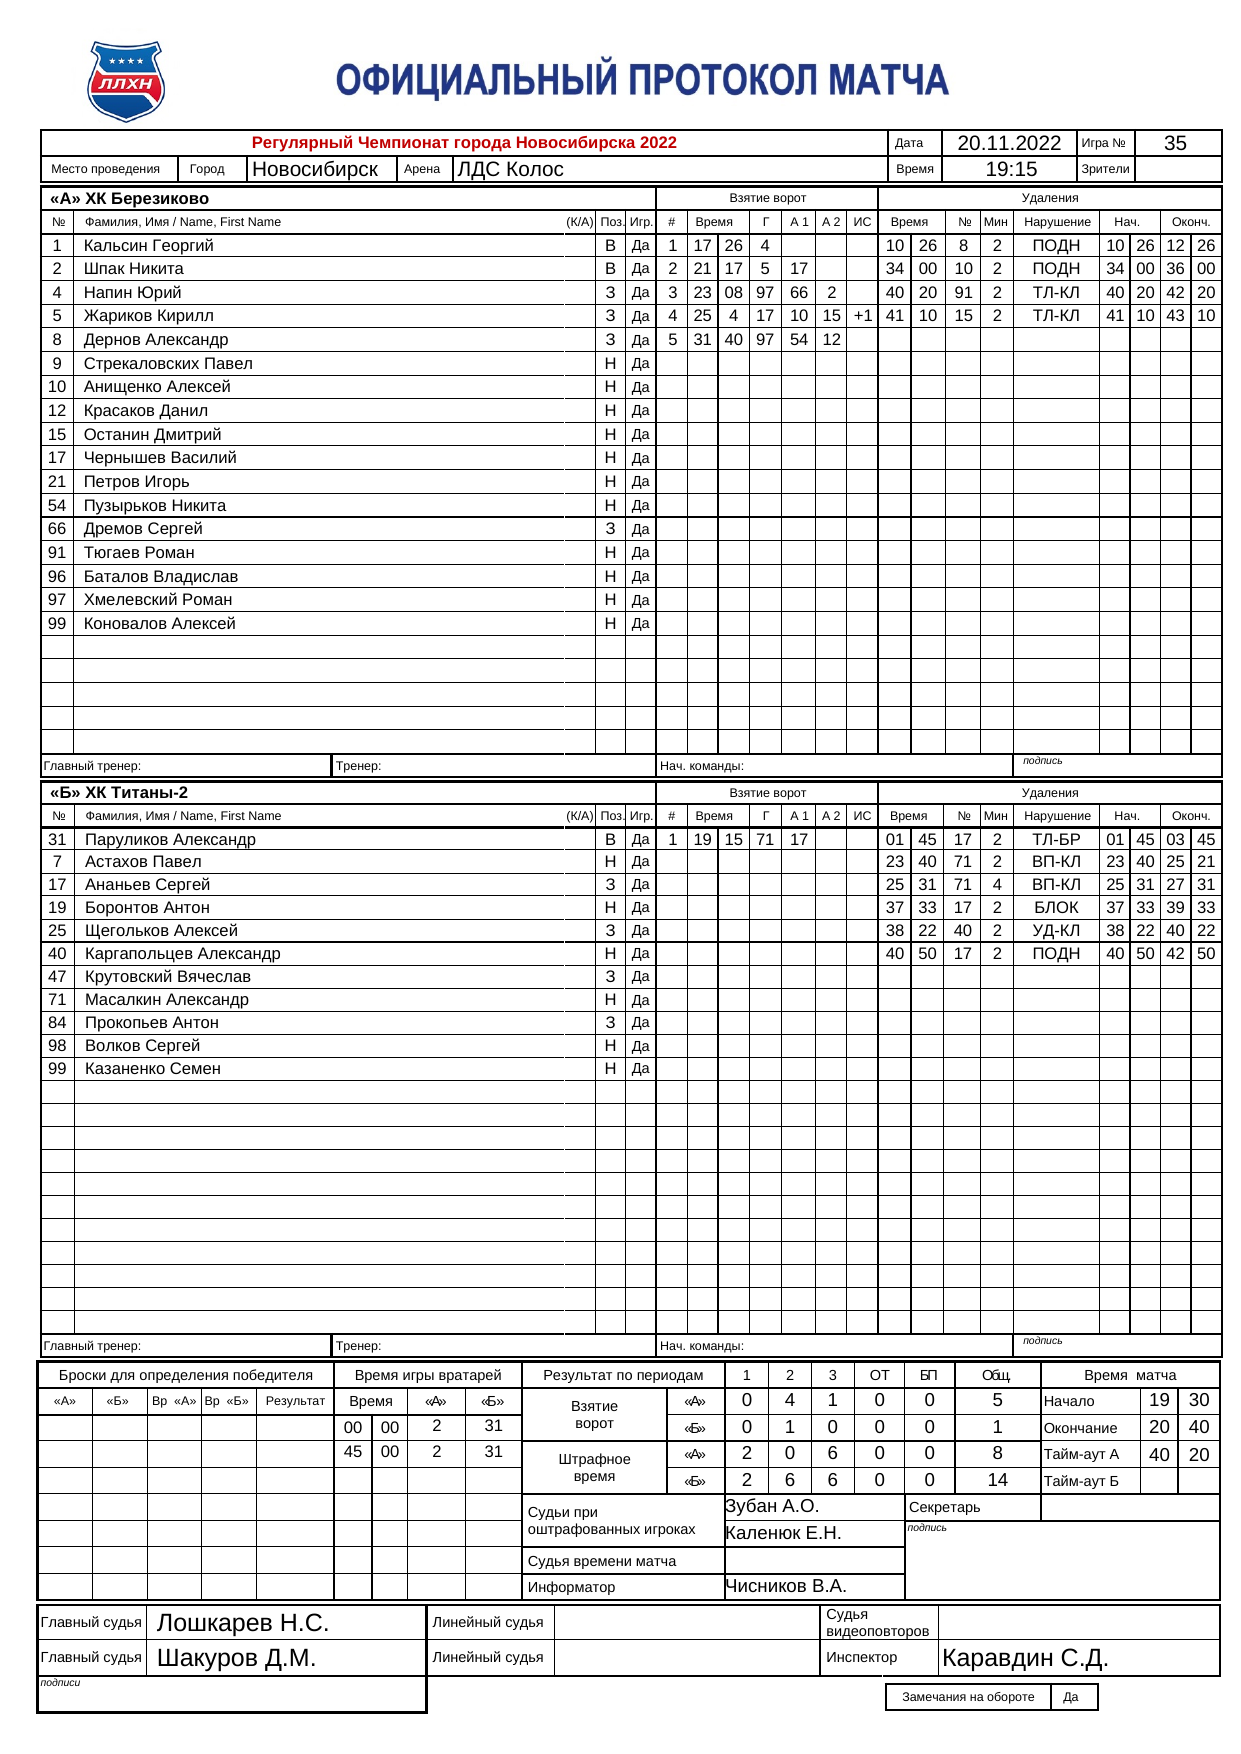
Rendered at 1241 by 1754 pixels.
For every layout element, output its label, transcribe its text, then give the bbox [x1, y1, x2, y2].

table_cell [596, 1173, 625, 1195]
table_cell [335, 1521, 371, 1546]
table_cell [981, 588, 1013, 611]
table_cell Г [750, 805, 781, 826]
table_cell [944, 1081, 980, 1103]
table_cell [1141, 1468, 1177, 1493]
table_cell Н [596, 446, 625, 469]
table_cell [626, 1127, 655, 1149]
table_cell [74, 707, 564, 729]
table_cell [626, 1288, 655, 1310]
table_cell [816, 565, 846, 587]
table_cell [981, 541, 1013, 564]
table_cell [39, 1494, 92, 1520]
table_cell [1014, 446, 1099, 469]
table_cell [1161, 1265, 1190, 1287]
table_cell [626, 659, 655, 682]
table_cell [847, 874, 877, 895]
table_cell [1161, 1150, 1190, 1172]
table_cell [750, 541, 781, 564]
table_cell [657, 707, 687, 729]
table_cell 40 [879, 943, 910, 964]
table_cell [688, 446, 717, 469]
table_cell [912, 1288, 943, 1310]
table_cell 41 [879, 305, 910, 327]
table_cell 23 [1100, 850, 1129, 872]
table_cell [1192, 541, 1221, 564]
table_cell [847, 1012, 877, 1033]
table_cell Да [626, 588, 655, 611]
table_cell [782, 541, 815, 564]
table_cell [750, 874, 781, 895]
table_cell Н [596, 423, 625, 445]
table_cell З [596, 305, 625, 327]
table_cell [1161, 1242, 1190, 1264]
table_cell 03 [1161, 829, 1190, 849]
table_cell 8 [946, 235, 980, 256]
table_cell [148, 1494, 201, 1520]
table_cell [1192, 1081, 1221, 1103]
table_cell [688, 1127, 717, 1149]
table_cell [1014, 399, 1099, 422]
table_cell [1014, 1081, 1099, 1103]
table_cell Да [626, 850, 655, 872]
table_cell [1014, 588, 1099, 611]
table_cell [719, 565, 749, 587]
table_cell [688, 518, 717, 540]
table_cell 37 [1100, 896, 1129, 918]
table_cell [93, 1494, 147, 1520]
table_cell [1192, 423, 1221, 445]
table_cell [1100, 1058, 1129, 1079]
table_cell [719, 352, 749, 374]
table_cell 3 [657, 281, 687, 303]
table_cell [688, 1058, 717, 1079]
table_cell 40 [1179, 1415, 1219, 1440]
table_cell 40 [719, 328, 749, 351]
table_cell [565, 352, 595, 374]
table_cell БЛОК [1014, 896, 1099, 918]
table_cell [657, 565, 687, 587]
table_cell Нарушение [1014, 211, 1099, 233]
table_cell [719, 588, 749, 611]
table_cell [782, 588, 815, 611]
table_cell Н [596, 989, 625, 1011]
table_cell № [42, 211, 73, 233]
table_cell [1014, 1173, 1099, 1195]
table_cell [750, 1035, 781, 1057]
table_cell [626, 1104, 655, 1126]
table_cell Да [626, 920, 655, 941]
table_cell [1161, 376, 1190, 398]
table_cell [1014, 352, 1099, 374]
table_cell [657, 1127, 687, 1149]
table_cell [565, 850, 595, 872]
table_cell [1192, 636, 1221, 658]
table_cell Дремов Сергей [74, 518, 564, 540]
table_cell [847, 1288, 877, 1310]
table_cell [202, 1494, 256, 1520]
table_cell [657, 399, 687, 422]
table_cell [466, 1494, 521, 1520]
table_cell Н [596, 943, 625, 964]
table_cell [719, 1311, 749, 1333]
table_cell Информатор [523, 1575, 724, 1599]
table_cell [847, 1265, 877, 1287]
table_cell [816, 1311, 846, 1333]
table_cell Инспектор [821, 1640, 938, 1675]
table_cell [719, 707, 749, 729]
table_cell Каленюк Е.Н. [726, 1521, 904, 1546]
table_cell [42, 1081, 74, 1103]
table_cell [816, 1242, 846, 1264]
table_cell [596, 636, 625, 658]
table_cell [202, 1416, 256, 1440]
table_cell [847, 399, 877, 422]
table_cell [1100, 446, 1129, 469]
table_cell [688, 352, 717, 374]
table_cell 0 [905, 1468, 954, 1493]
table_cell Чернышев Василий [74, 446, 564, 469]
table_cell [148, 1547, 201, 1573]
table_cell [688, 659, 717, 682]
table_cell [946, 518, 980, 540]
table_cell [946, 659, 980, 682]
table_cell З [596, 281, 625, 303]
table_cell 0 [855, 1468, 904, 1493]
table_cell 2 [981, 305, 1013, 327]
table_cell [750, 966, 781, 987]
table_cell Линейный судья [428, 1606, 554, 1639]
table_cell [1161, 683, 1190, 706]
table_cell [75, 1196, 564, 1218]
table_header Взятие ворот [657, 783, 877, 803]
table_cell [719, 518, 749, 540]
table_cell 71 [944, 850, 980, 872]
table_cell [816, 518, 846, 540]
table_cell 25 [879, 874, 910, 895]
table_cell Нач. команды: [657, 755, 1012, 776]
table_cell [335, 1547, 371, 1573]
table_cell 00 [1192, 257, 1221, 280]
table_header Замечания на обороте [887, 1685, 1050, 1709]
table_cell 36 [1161, 257, 1190, 280]
table_cell [944, 1150, 980, 1172]
table_cell 12 [1161, 235, 1190, 256]
table_cell [816, 1058, 846, 1079]
table_cell Нач. команды: [657, 1335, 1012, 1356]
table_cell [981, 1058, 1013, 1079]
table_cell [466, 1521, 521, 1546]
table_cell [981, 683, 1013, 706]
table_cell 19:15 [943, 157, 1076, 181]
table_cell [816, 446, 846, 469]
table_cell [879, 565, 910, 587]
table_cell Каравдин С.Д. [939, 1640, 1219, 1675]
table_cell ПОДН [1014, 257, 1099, 280]
table_cell Да [626, 1012, 655, 1033]
table_cell 33 [1192, 896, 1221, 918]
table_cell [719, 874, 749, 895]
table_cell [1014, 470, 1099, 493]
table_cell [657, 683, 687, 706]
table_cell [657, 1265, 687, 1287]
table_cell [847, 1196, 877, 1218]
table_cell [688, 920, 717, 941]
table_cell [879, 423, 910, 445]
table_cell 45 [335, 1441, 371, 1467]
table_cell Кальсин Георгий [74, 235, 564, 256]
table_cell [1161, 328, 1190, 351]
table_cell [946, 376, 980, 398]
table_cell [565, 1081, 595, 1103]
table_header Броски для определения победителя [39, 1363, 333, 1387]
table_cell 2 [981, 281, 1013, 303]
table_cell 45 [912, 829, 943, 849]
table_cell [719, 1265, 749, 1287]
table_cell [565, 683, 595, 706]
table_cell [1161, 1127, 1190, 1149]
table_cell [912, 588, 945, 611]
table_cell 50 [1192, 943, 1221, 964]
table_cell [148, 1441, 201, 1467]
table_cell [42, 730, 73, 753]
table_cell [75, 1173, 564, 1195]
table_cell 4 [42, 281, 73, 303]
table_cell [1100, 636, 1129, 658]
table_cell [879, 730, 910, 753]
table_cell [688, 1311, 717, 1333]
table_cell [944, 1173, 980, 1195]
table_cell [981, 423, 1013, 445]
table_cell [944, 1311, 980, 1333]
table_cell Чисников В.А. [726, 1575, 904, 1599]
table_cell [1100, 966, 1129, 987]
table_cell [688, 1035, 717, 1057]
table_cell 66 [782, 281, 815, 303]
table_cell [565, 1311, 595, 1333]
table_cell [74, 683, 564, 706]
table_cell З [596, 874, 625, 895]
table_cell [816, 920, 846, 941]
table_cell [944, 1035, 980, 1057]
table_cell [688, 1104, 717, 1126]
table_cell [912, 565, 945, 587]
table_cell 12 [816, 328, 846, 351]
table_cell [657, 470, 687, 493]
table_cell [750, 1058, 781, 1079]
table_cell Н [596, 1035, 625, 1057]
table_cell 2 [816, 281, 846, 303]
table_cell 40 [1141, 1441, 1177, 1467]
table_cell Мин [981, 805, 1013, 826]
table_cell [719, 494, 749, 516]
table_cell [1100, 1012, 1129, 1033]
table_cell [816, 470, 846, 493]
table_cell [782, 874, 815, 895]
table_cell Зрители [1078, 157, 1134, 181]
table_cell [1100, 612, 1129, 634]
table_cell 0 [769, 1442, 811, 1467]
table_cell [912, 683, 945, 706]
table_cell [782, 399, 815, 422]
table_cell З [596, 966, 625, 987]
table_cell 2 [42, 257, 73, 280]
table_cell [719, 1288, 749, 1310]
table_cell [782, 1012, 815, 1033]
table_cell [1161, 565, 1190, 587]
table_cell ТЛ-БР [1014, 829, 1099, 849]
table_cell [847, 328, 877, 351]
table_cell [1131, 707, 1160, 729]
table_cell 0 [905, 1389, 954, 1413]
table_cell [847, 1150, 877, 1172]
table_cell [912, 1173, 943, 1195]
table_cell Н [596, 612, 625, 634]
table_cell Крутовский Вячеслав [75, 966, 564, 987]
table_cell [688, 1219, 717, 1241]
table_cell Баталов Владислав [74, 565, 564, 587]
table_cell [912, 541, 945, 564]
table_cell 10 [1131, 305, 1160, 327]
table_cell 15 [42, 423, 73, 445]
table_cell [565, 989, 595, 1011]
table_cell [75, 1242, 564, 1264]
table_cell [1100, 1035, 1129, 1057]
table_cell [782, 1127, 815, 1149]
table_cell [555, 1640, 819, 1675]
table_cell [847, 588, 877, 611]
table_cell [657, 1081, 687, 1103]
table_cell [750, 518, 781, 540]
table_cell «Б» [668, 1468, 724, 1493]
table_cell Г [750, 211, 781, 233]
table_cell [981, 1150, 1013, 1172]
table_cell Н [596, 565, 625, 587]
table_cell 97 [750, 328, 781, 351]
table_cell [816, 494, 846, 516]
table_cell [1014, 683, 1099, 706]
table_cell [726, 1548, 904, 1573]
table_cell [335, 1468, 371, 1493]
table_cell [565, 235, 595, 256]
table_cell [719, 1035, 749, 1057]
table_cell [782, 1058, 815, 1079]
table_cell [657, 896, 687, 918]
table_cell [373, 1468, 407, 1493]
table_cell [719, 541, 749, 564]
table_cell [944, 1104, 980, 1126]
table_cell Да [626, 235, 655, 256]
table_cell [1014, 1288, 1099, 1310]
table_cell 5 [42, 305, 73, 327]
table_cell Да [626, 281, 655, 303]
table_cell [944, 1012, 980, 1033]
table_cell [202, 1468, 256, 1493]
table_cell [750, 423, 781, 445]
table_cell 01 [879, 829, 910, 849]
table_cell [1014, 1058, 1099, 1079]
table_cell 4 [719, 305, 749, 327]
table_cell [428, 1677, 882, 1711]
table_cell Время [335, 1389, 407, 1413]
table_cell [657, 943, 687, 964]
table_cell 47 [42, 966, 74, 987]
table_cell [816, 874, 846, 895]
table_cell [782, 352, 815, 374]
table_cell [688, 399, 717, 422]
table_cell Щегольков Алексей [75, 920, 564, 941]
table_cell 2 [981, 943, 1013, 964]
table_cell [1131, 1288, 1160, 1310]
table_cell [879, 966, 910, 987]
table_cell [944, 1265, 980, 1287]
table_cell [1100, 1196, 1129, 1218]
table_cell Казаненко Семен [75, 1058, 564, 1079]
table_cell Коновалов Алексей [74, 612, 564, 634]
table_cell [657, 989, 687, 1011]
table_cell 21 [1192, 850, 1221, 872]
table_cell [879, 1127, 910, 1149]
table_cell [816, 541, 846, 564]
table_cell 50 [1131, 943, 1160, 964]
table_cell [626, 1081, 655, 1103]
table_cell Н [596, 376, 625, 398]
table_cell [782, 920, 815, 941]
table_cell 45 [1131, 829, 1160, 849]
table_cell Время [879, 211, 945, 233]
table_cell [688, 943, 717, 964]
table_cell Главный тренер: [42, 1335, 330, 1356]
table_cell [879, 1311, 910, 1333]
table_cell 01 [1100, 829, 1129, 849]
table_cell 71 [42, 989, 74, 1011]
table_cell [688, 636, 717, 658]
table_cell ТЛ-КЛ [1014, 281, 1099, 303]
table_cell [912, 494, 945, 516]
table_cell 23 [688, 281, 717, 303]
table_cell [1100, 1242, 1129, 1264]
table_cell [981, 612, 1013, 634]
table_cell [408, 1521, 465, 1546]
table_cell 0 [905, 1415, 954, 1440]
table_cell [782, 1311, 815, 1333]
table_cell [912, 376, 945, 398]
table_cell [657, 966, 687, 987]
table_cell [257, 1494, 333, 1520]
table_cell [847, 541, 877, 564]
table_cell [750, 1265, 781, 1287]
table_cell 17 [750, 305, 781, 327]
table_cell [847, 989, 877, 1011]
table_cell 4 [657, 305, 687, 327]
table_cell [879, 1173, 910, 1195]
table_cell «А» [668, 1442, 724, 1467]
table_cell 9 [42, 352, 73, 374]
table_cell 26 [912, 235, 945, 256]
table_cell [1100, 989, 1129, 1011]
table_cell [946, 730, 980, 753]
table_cell [750, 470, 781, 493]
table_cell [879, 1035, 910, 1057]
table_cell [42, 659, 73, 682]
table_cell [981, 565, 1013, 587]
table_cell [1100, 1219, 1129, 1241]
table_cell [750, 659, 781, 682]
table_cell [1131, 1012, 1160, 1033]
table_cell ВП-КЛ [1014, 874, 1099, 895]
table_cell [1131, 399, 1160, 422]
table_cell Н [596, 352, 625, 374]
table_cell [939, 1606, 1219, 1639]
table_cell Волков Сергей [75, 1035, 564, 1057]
table_cell [565, 966, 595, 987]
table_cell Новосибирск [248, 157, 396, 181]
table_cell 8 [42, 328, 73, 351]
table_cell [719, 1127, 749, 1149]
table_cell [657, 446, 687, 469]
table_cell 42 [1161, 281, 1190, 303]
table_cell [816, 399, 846, 422]
table_cell [847, 1104, 877, 1126]
table_cell [596, 1288, 625, 1310]
table_cell [202, 1441, 256, 1467]
table_cell подписи [39, 1677, 425, 1711]
table_cell [1014, 494, 1099, 516]
table_cell [816, 352, 846, 374]
table_cell [1161, 659, 1190, 682]
table_cell Прокопьев Антон [75, 1012, 564, 1033]
table_cell [1161, 1219, 1190, 1241]
table_cell 26 [1192, 235, 1221, 256]
table_header Да [1052, 1685, 1097, 1709]
table_cell 00 [373, 1441, 407, 1467]
table_cell [912, 423, 945, 445]
table_cell [596, 707, 625, 729]
table_cell Поз. [596, 211, 625, 233]
table_header Удаления [879, 783, 1221, 803]
table_cell [1192, 1058, 1221, 1079]
table_cell [42, 683, 73, 706]
table_cell [981, 1173, 1013, 1195]
table_cell [688, 683, 717, 706]
table_cell [1042, 1495, 1219, 1520]
table_cell Лошкарев Н.С. [147, 1606, 425, 1639]
table_cell [1161, 989, 1190, 1011]
table_cell [1014, 659, 1099, 682]
table_cell [1192, 683, 1221, 706]
table_cell З [596, 920, 625, 941]
table_cell [981, 446, 1013, 469]
table_cell [981, 1104, 1013, 1126]
table_cell [847, 470, 877, 493]
table_cell Взятие ворот [523, 1389, 666, 1440]
table_cell [39, 1416, 92, 1440]
table_cell Тюгаев Роман [74, 541, 564, 564]
table_cell [626, 1242, 655, 1264]
table_cell Да [626, 1058, 655, 1079]
table_cell 38 [1100, 920, 1129, 941]
table_cell [782, 518, 815, 540]
table_cell 00 [912, 257, 945, 280]
table_cell # [657, 211, 687, 233]
table_cell 12 [42, 399, 73, 422]
table_cell [565, 1288, 595, 1310]
table_cell [42, 1104, 74, 1126]
table_cell [1014, 328, 1099, 351]
table_cell 2 [981, 829, 1013, 849]
table_cell [847, 966, 877, 987]
table_cell [565, 1173, 595, 1195]
table_cell [657, 494, 687, 516]
table_cell «А» [408, 1389, 465, 1413]
table_cell [1192, 1265, 1221, 1287]
table_cell [912, 1150, 943, 1172]
table_cell [816, 235, 846, 256]
table_cell [1131, 1196, 1160, 1218]
table_cell 96 [42, 565, 73, 587]
table_cell А 1 [782, 805, 815, 826]
table_cell 14 [956, 1468, 1040, 1493]
table_cell [42, 1196, 74, 1218]
table_cell [879, 1150, 910, 1172]
table_cell [688, 730, 717, 753]
table_cell [782, 1081, 815, 1103]
table_cell [879, 1104, 910, 1126]
table_cell «А» [39, 1389, 92, 1413]
table_cell [1192, 518, 1221, 540]
table_cell [565, 423, 595, 445]
table_cell подпись [1014, 1335, 1221, 1356]
table_cell Город [179, 157, 246, 181]
table_cell [782, 470, 815, 493]
table_cell [981, 989, 1013, 1011]
table_cell 34 [879, 257, 910, 280]
table_cell Нарушение [1014, 805, 1099, 826]
table_cell Да [626, 470, 655, 493]
table_cell [466, 1468, 521, 1493]
table_cell 8 [956, 1442, 1040, 1467]
table_cell [565, 1035, 595, 1057]
table_cell [847, 896, 877, 918]
table_cell Штрафное время [523, 1442, 666, 1493]
table_cell [1014, 1219, 1099, 1241]
table_cell Петров Игорь [74, 470, 564, 493]
table_cell [1014, 730, 1099, 753]
table_cell [847, 446, 877, 469]
table_cell [1192, 565, 1221, 587]
table_cell Оконч. [1161, 805, 1221, 826]
table_cell [816, 943, 846, 964]
table_cell [1014, 1265, 1099, 1287]
table_cell [1161, 636, 1190, 658]
table_cell [912, 328, 945, 351]
table_cell ВП-КЛ [1014, 850, 1099, 872]
table_cell [816, 612, 846, 634]
table_cell [1136, 157, 1221, 181]
table_cell [1100, 1081, 1129, 1103]
table_cell [816, 707, 846, 729]
table_cell [1131, 352, 1160, 374]
table_cell [657, 352, 687, 374]
table_cell [257, 1521, 333, 1546]
table_cell Н [596, 1058, 625, 1079]
table_cell [688, 494, 717, 516]
table_cell Да [626, 446, 655, 469]
table_cell [596, 1265, 625, 1287]
table_cell [847, 943, 877, 964]
table_cell [719, 612, 749, 634]
table_cell [946, 707, 980, 729]
table_cell [912, 1081, 943, 1103]
table_cell Зубан А.О. [726, 1495, 904, 1520]
table_cell [1131, 730, 1160, 753]
table_cell 71 [750, 829, 781, 849]
table_cell [42, 1150, 74, 1172]
table_cell [688, 565, 717, 587]
table_cell [879, 1196, 910, 1218]
table_cell [657, 1242, 687, 1264]
table_cell [1131, 328, 1160, 351]
table_cell [565, 1265, 595, 1287]
table_cell [981, 636, 1013, 658]
table_cell [565, 541, 595, 564]
table_cell Да [626, 257, 655, 280]
table_cell [912, 352, 945, 374]
table_cell [39, 1441, 92, 1467]
table_cell 31 [912, 874, 943, 895]
table_cell [1100, 328, 1129, 351]
table_cell [912, 1196, 943, 1218]
table_cell [1131, 683, 1160, 706]
table_cell [202, 1574, 256, 1599]
table_cell [750, 1288, 781, 1310]
table_cell [626, 1219, 655, 1241]
table_cell [1014, 989, 1099, 1011]
table_cell [847, 850, 877, 872]
table_cell [750, 588, 781, 611]
table_cell 6 [812, 1442, 854, 1467]
table_cell Судья видеоповторов [821, 1606, 938, 1639]
table_cell [750, 376, 781, 398]
table_cell [879, 352, 910, 374]
table_cell [1192, 612, 1221, 634]
table_cell А 2 [816, 211, 846, 233]
table_cell 21 [42, 470, 73, 493]
table_cell [719, 636, 749, 658]
table_cell [657, 874, 687, 895]
table_cell 41 [1100, 305, 1129, 327]
table_cell [1014, 541, 1099, 564]
table_cell [912, 518, 945, 540]
table_cell ЛДС Колос [454, 157, 887, 181]
table_cell [782, 235, 815, 256]
table_cell 2 [657, 257, 687, 280]
table_cell 99 [42, 1058, 74, 1079]
table_cell А 1 [782, 211, 815, 233]
table_cell [1100, 541, 1129, 564]
table_cell [257, 1441, 333, 1467]
table_cell [750, 612, 781, 634]
table_cell Линейный судья [428, 1640, 554, 1675]
table_cell 97 [42, 588, 73, 611]
table_cell [42, 636, 73, 658]
table_cell [42, 1265, 74, 1287]
table_cell [1192, 446, 1221, 469]
table_cell [565, 920, 595, 941]
table_cell [1161, 1288, 1190, 1310]
table_cell [981, 1127, 1013, 1149]
table_cell [782, 494, 815, 516]
table_cell 17 [782, 257, 815, 280]
table_cell [688, 588, 717, 611]
table_cell [657, 1219, 687, 1241]
table_cell [719, 446, 749, 469]
table_cell [1179, 1468, 1219, 1493]
table_cell [912, 470, 945, 493]
table_cell 4 [750, 235, 781, 256]
table_cell [688, 1081, 717, 1103]
table_cell [719, 989, 749, 1011]
table_cell [657, 1173, 687, 1195]
table_cell [719, 1081, 749, 1103]
table_cell [626, 707, 655, 729]
table_cell [657, 588, 687, 611]
table_cell [657, 920, 687, 941]
table_cell [782, 636, 815, 658]
table_cell [565, 1219, 595, 1241]
table_cell [1014, 612, 1099, 634]
table_cell 38 [879, 920, 910, 941]
table_cell [879, 1265, 910, 1287]
table_cell [883, 1677, 1220, 1681]
table_cell [1192, 376, 1221, 398]
table_cell [1131, 494, 1160, 516]
table_cell [1161, 1173, 1190, 1195]
table_cell [1192, 399, 1221, 422]
table_cell Да [626, 328, 655, 351]
table_cell [1131, 1104, 1160, 1126]
table_cell [719, 1150, 749, 1172]
table_cell [782, 966, 815, 987]
table_cell 2 [408, 1416, 465, 1440]
table_cell Вр «А» [148, 1389, 201, 1413]
table_cell [750, 989, 781, 1011]
table_cell [946, 352, 980, 374]
table_cell [1131, 612, 1160, 634]
table_cell [719, 1196, 749, 1218]
table_cell [912, 1104, 943, 1126]
table_cell [1014, 1104, 1099, 1126]
table_cell 91 [946, 281, 980, 303]
table_cell [946, 494, 980, 516]
table_cell [148, 1574, 201, 1599]
table_cell [1100, 518, 1129, 540]
table_cell 1 [657, 829, 687, 849]
table_cell [257, 1574, 333, 1599]
table_cell «Б » [466, 1389, 521, 1413]
table_cell З [596, 518, 625, 540]
table_cell [719, 1104, 749, 1126]
table_cell 98 [42, 1035, 74, 1057]
table_cell [1161, 1035, 1190, 1057]
table_cell [719, 1242, 749, 1264]
table_cell Результат [257, 1389, 333, 1413]
table_header 35 [1136, 131, 1221, 155]
table_cell [1131, 446, 1160, 469]
table_cell [1192, 1035, 1221, 1057]
table_cell 20 [1141, 1415, 1177, 1440]
table_cell [782, 1242, 815, 1264]
table_cell [565, 659, 595, 682]
table_cell [946, 470, 980, 493]
table_cell [657, 376, 687, 398]
table_cell [565, 943, 595, 964]
table_cell [657, 1058, 687, 1079]
table_header «Б» ХК Титаны-2 [42, 783, 655, 803]
table_cell [847, 1081, 877, 1103]
table_cell [847, 829, 877, 849]
table_cell [657, 1104, 687, 1126]
table_cell [782, 376, 815, 398]
table_cell ИС [847, 805, 877, 826]
table_cell [879, 1288, 910, 1310]
table_cell [981, 1219, 1013, 1241]
table_cell 37 [879, 896, 910, 918]
table_cell [782, 1219, 815, 1241]
table_cell [816, 423, 846, 445]
table_cell Каргапольцев Александр [75, 943, 564, 964]
table_cell Н [596, 588, 625, 611]
table_cell [688, 541, 717, 564]
table_cell Дернов Александр [74, 328, 564, 351]
table_cell [565, 446, 595, 469]
table_cell [944, 1196, 980, 1218]
table_cell Да [626, 518, 655, 540]
table_cell [847, 612, 877, 634]
table_cell [750, 730, 781, 753]
table_header Игра № [1078, 131, 1134, 155]
table_cell [688, 966, 717, 987]
table_cell [847, 1127, 877, 1149]
table_cell Тайм-аут А [1042, 1441, 1140, 1467]
table_cell [93, 1574, 147, 1599]
table_cell [657, 850, 687, 872]
table_cell [912, 659, 945, 682]
table_cell [1100, 376, 1129, 398]
table_header Взятие ворот [657, 188, 877, 209]
table_cell [75, 1288, 564, 1310]
table_cell [946, 541, 980, 564]
table_cell [1192, 470, 1221, 493]
table_cell [879, 1058, 910, 1079]
table_cell [1192, 1150, 1221, 1172]
table_cell 21 [688, 257, 717, 280]
table_cell 15 [816, 305, 846, 327]
table_cell [946, 683, 980, 706]
table_cell 1 [812, 1389, 854, 1413]
table_cell 42 [1161, 943, 1190, 964]
table_cell [816, 636, 846, 658]
table_cell [74, 659, 564, 682]
table_cell [657, 541, 687, 564]
table_cell Да [626, 399, 655, 422]
table_cell 1 [42, 235, 73, 256]
table_cell 17 [944, 829, 980, 849]
table_cell 22 [1192, 920, 1221, 941]
table_cell Оконч. [1161, 211, 1221, 233]
table_cell [944, 989, 980, 1011]
table_cell [688, 423, 717, 445]
table_cell [782, 730, 815, 753]
table_cell 0 [855, 1389, 904, 1413]
table_cell 1 [657, 235, 687, 256]
table_cell [879, 1012, 910, 1033]
table_cell 40 [912, 850, 943, 872]
table_cell [981, 328, 1013, 351]
table_cell 23 [879, 850, 910, 872]
table_cell [688, 707, 717, 729]
table_cell [1131, 659, 1160, 682]
table_cell [1014, 565, 1099, 587]
table_cell 4 [981, 874, 1013, 895]
table_cell [148, 1468, 201, 1493]
table_cell 66 [42, 518, 73, 540]
table_cell [688, 470, 717, 493]
table_cell [657, 636, 687, 658]
table_cell [912, 966, 943, 987]
table_cell Н [596, 541, 625, 564]
table_cell [1161, 707, 1190, 729]
table_cell 5 [657, 328, 687, 351]
table_cell 45 [1192, 829, 1221, 849]
table_cell [847, 376, 877, 398]
table_cell Да [626, 943, 655, 964]
table_cell Анищенко Алексей [74, 376, 564, 398]
table_cell [750, 565, 781, 587]
table_cell [1161, 1104, 1190, 1126]
table_cell 30 [1179, 1389, 1219, 1413]
table_cell 31 [1131, 874, 1160, 895]
table_cell [1161, 541, 1190, 564]
table_cell [879, 446, 910, 469]
table_cell [688, 1173, 717, 1195]
table_cell [1131, 1150, 1160, 1172]
table_cell [981, 659, 1013, 682]
table_cell [946, 399, 980, 422]
table_cell 0 [855, 1415, 904, 1440]
table_cell [75, 1150, 564, 1172]
table_cell З [596, 1012, 625, 1033]
table_cell 2 [726, 1468, 768, 1493]
table_cell [1100, 588, 1129, 611]
table_cell [946, 446, 980, 469]
table_cell [847, 235, 877, 256]
table_cell [981, 1265, 1013, 1287]
table_cell [565, 707, 595, 729]
table_cell [1014, 1012, 1099, 1033]
table_cell [93, 1468, 147, 1493]
table_cell [816, 730, 846, 753]
table_cell [912, 1012, 943, 1033]
table_cell [657, 730, 687, 753]
table_cell [565, 470, 595, 493]
table_cell [373, 1547, 407, 1573]
table_cell [847, 352, 877, 374]
table_cell [1161, 494, 1190, 516]
table_cell [912, 612, 945, 634]
table_cell [657, 1150, 687, 1172]
table_cell 91 [42, 541, 73, 564]
table_cell [782, 1196, 815, 1218]
table_cell [75, 1127, 564, 1149]
table_cell Да [626, 966, 655, 987]
table_cell [1161, 423, 1190, 445]
table_header Регулярный Чемпионат города Новосибирска 2022 [42, 131, 887, 155]
table_cell [944, 1288, 980, 1310]
table_cell [688, 1150, 717, 1172]
table_cell [1100, 1104, 1129, 1126]
table_cell [847, 565, 877, 587]
table_cell 20 [1179, 1441, 1219, 1467]
table_cell [816, 1035, 846, 1057]
table_cell [879, 518, 910, 540]
table_cell [1014, 1242, 1099, 1264]
table_cell 08 [719, 281, 749, 303]
table_header Результат по периодам [523, 1363, 724, 1387]
table_cell 33 [912, 896, 943, 918]
table_cell 50 [912, 943, 943, 964]
table_cell В [596, 257, 625, 280]
table_cell 17 [42, 446, 73, 469]
table_cell 22 [912, 920, 943, 941]
table_cell [565, 1104, 595, 1126]
table_cell 1 [956, 1415, 1040, 1440]
table_cell [1131, 1219, 1160, 1241]
table_cell [816, 1150, 846, 1172]
table_cell [1100, 1173, 1129, 1195]
table_cell № [946, 211, 980, 233]
table_cell [1100, 565, 1129, 587]
table_cell [202, 1521, 256, 1546]
table_cell 10 [1100, 235, 1129, 256]
table_cell 5 [956, 1389, 1040, 1413]
table_cell [1131, 1242, 1160, 1264]
table_cell Н [596, 850, 625, 872]
table_cell [816, 588, 846, 611]
table_cell Да [626, 829, 655, 849]
table_cell [946, 328, 980, 351]
table_cell [1100, 730, 1129, 753]
table_cell 10 [782, 305, 815, 327]
table_cell [1100, 1288, 1129, 1310]
table_cell [750, 850, 781, 872]
table_cell [1131, 989, 1160, 1011]
table_cell [750, 1104, 781, 1126]
table_cell УД-КЛ [1014, 920, 1099, 941]
table_cell [565, 376, 595, 398]
table_cell [782, 683, 815, 706]
table_cell ТЛ-КЛ [1014, 305, 1099, 327]
table_cell [946, 423, 980, 445]
table_cell Секретарь [906, 1495, 1040, 1520]
table_cell [688, 376, 717, 398]
table_cell [750, 1150, 781, 1172]
table_cell [816, 1104, 846, 1126]
table_cell [1131, 541, 1160, 564]
table_cell [1192, 989, 1221, 1011]
table_cell Пузырьков Никита [74, 494, 564, 516]
table_cell [719, 659, 749, 682]
table_cell Арена [398, 157, 452, 181]
table_cell [1131, 565, 1160, 587]
table_cell [626, 1150, 655, 1172]
table_cell Да [626, 541, 655, 564]
table_cell Боронтов Антон [75, 896, 564, 918]
table_cell [565, 1150, 595, 1172]
table_cell 17 [944, 896, 980, 918]
table_cell [719, 920, 749, 941]
table_cell [1014, 1196, 1099, 1218]
table_cell 00 [335, 1416, 371, 1440]
table_cell [1014, 1127, 1099, 1149]
table_cell [657, 1012, 687, 1033]
table_cell 20 [912, 281, 945, 303]
table_cell Да [626, 989, 655, 1011]
table_cell [782, 1035, 815, 1057]
table_cell 20 [1192, 281, 1221, 303]
table_cell 17 [719, 257, 749, 280]
table_cell 0 [855, 1442, 904, 1467]
table_cell [847, 1058, 877, 1079]
table_cell [1192, 588, 1221, 611]
table_cell [626, 730, 655, 753]
table_cell [555, 1606, 819, 1639]
table_cell 22 [1131, 920, 1160, 941]
table_cell [657, 612, 687, 634]
table_cell [596, 1104, 625, 1126]
table_cell [944, 1127, 980, 1149]
table_cell [1014, 966, 1099, 987]
table_cell [981, 470, 1013, 493]
table_cell [1192, 1104, 1221, 1126]
table_cell [782, 896, 815, 918]
table_cell [750, 446, 781, 469]
table_cell [1131, 423, 1160, 445]
table_cell [944, 1219, 980, 1241]
table_cell Тренер: [333, 1335, 655, 1356]
table_cell [75, 1104, 564, 1126]
table_cell [847, 281, 877, 303]
table_cell Стрекаловских Павел [74, 352, 564, 374]
table_cell Судьи при оштрафованных игроках [523, 1495, 724, 1546]
table_cell 19 [688, 829, 717, 849]
table_cell [750, 1219, 781, 1241]
table_cell [39, 1468, 92, 1493]
table_cell [39, 1547, 92, 1573]
table_cell 2 [981, 850, 1013, 872]
table_cell [93, 1416, 147, 1440]
table_cell [626, 1311, 655, 1333]
table_cell [719, 376, 749, 398]
table_cell [750, 1081, 781, 1103]
table_cell [596, 1242, 625, 1264]
table_cell [1161, 1311, 1190, 1333]
table_cell 54 [782, 328, 815, 351]
table_cell [565, 518, 595, 540]
table_cell 0 [905, 1442, 954, 1467]
table_cell [981, 352, 1013, 374]
table_cell Н [596, 470, 625, 493]
table_cell [816, 1288, 846, 1310]
table_cell [688, 1242, 717, 1264]
table_cell [148, 1416, 201, 1440]
table_cell Нач. [1100, 805, 1160, 826]
table_cell [1192, 352, 1221, 374]
table_cell 1 [769, 1415, 811, 1440]
table_cell [912, 399, 945, 422]
table_cell [1192, 707, 1221, 729]
table_cell [202, 1547, 256, 1573]
table_cell [879, 707, 910, 729]
table_cell [1161, 1012, 1190, 1033]
table_cell [42, 1219, 74, 1241]
table_cell [879, 683, 910, 706]
table_cell [719, 730, 749, 753]
table_cell [565, 612, 595, 634]
table_cell [1161, 352, 1190, 374]
table_cell [782, 423, 815, 445]
table_cell Да [626, 612, 655, 634]
table_cell 26 [1131, 235, 1160, 256]
table_cell [719, 896, 749, 918]
table_cell 15 [719, 829, 749, 849]
table_cell [946, 565, 980, 587]
table_cell [782, 1150, 815, 1172]
table_cell [719, 1173, 749, 1195]
table_cell [816, 1127, 846, 1149]
table_cell [719, 850, 749, 872]
table_cell [1100, 399, 1129, 422]
table_cell [1161, 730, 1190, 753]
table_cell [39, 1574, 92, 1599]
table_cell [1100, 494, 1129, 516]
table_cell [257, 1416, 333, 1440]
table_cell Время [889, 157, 941, 181]
table_cell [782, 850, 815, 872]
table_cell [719, 423, 749, 445]
table_cell [750, 920, 781, 941]
table_cell [688, 1288, 717, 1310]
table_header 1 [726, 1363, 768, 1387]
table_cell [912, 1242, 943, 1264]
table_cell [782, 989, 815, 1011]
table_cell 0 [812, 1415, 854, 1440]
table_cell Да [626, 494, 655, 516]
table_cell 0 [726, 1389, 768, 1413]
table_cell [688, 896, 717, 918]
table_cell 40 [1100, 943, 1129, 964]
table_cell [816, 850, 846, 872]
table_cell 6 [812, 1468, 854, 1493]
table_cell 6 [769, 1468, 811, 1493]
table_cell [879, 659, 910, 682]
table_cell 25 [688, 305, 717, 327]
table_cell Игр. [626, 211, 655, 233]
table_cell [782, 1173, 815, 1195]
table_cell [93, 1547, 147, 1573]
table_cell Время [688, 211, 749, 233]
table_cell [1100, 683, 1129, 706]
table_cell [148, 1521, 201, 1546]
table_cell [847, 1242, 877, 1264]
table_header БП [905, 1363, 954, 1387]
table_cell [1014, 707, 1099, 729]
table_cell Да [626, 305, 655, 327]
table_cell [688, 850, 717, 872]
table_cell Время [688, 805, 749, 826]
table_cell [688, 1196, 717, 1218]
table_cell 10 [912, 305, 945, 327]
table_cell № [42, 805, 74, 826]
table_cell [981, 518, 1013, 540]
table_cell [1014, 518, 1099, 540]
table_cell [912, 1311, 943, 1333]
table_cell [912, 1058, 943, 1079]
table_cell [879, 612, 910, 634]
table_cell [466, 1547, 521, 1573]
table_header 20.11.2022 [943, 131, 1076, 155]
table_cell [981, 1288, 1013, 1310]
table_cell Жариков Кирилл [74, 305, 564, 327]
table_cell [1131, 1265, 1160, 1287]
table_cell [596, 730, 625, 753]
table_cell # [657, 805, 687, 826]
table_cell Останин Дмитрий [74, 423, 564, 445]
table_cell [750, 943, 781, 964]
table_cell 5 [750, 257, 781, 280]
table_cell [1100, 707, 1129, 729]
table_cell [750, 352, 781, 374]
table_cell 20 [1131, 281, 1160, 303]
table_cell [565, 1242, 595, 1264]
table_cell [1192, 1219, 1221, 1241]
table_cell 10 [879, 235, 910, 256]
table_cell [657, 1035, 687, 1057]
table_cell [1100, 1150, 1129, 1172]
table_cell [39, 1521, 92, 1546]
table_cell 31 [466, 1441, 521, 1467]
table_cell [626, 1196, 655, 1218]
table_cell [981, 399, 1013, 422]
table_cell 10 [1192, 305, 1221, 327]
table_cell [596, 1150, 625, 1172]
table_cell [981, 494, 1013, 516]
table_cell [626, 683, 655, 706]
table_cell [847, 659, 877, 682]
table_cell [565, 1196, 595, 1218]
table_cell Ананьев Сергей [75, 874, 564, 895]
table_cell Да [626, 565, 655, 587]
table_cell [596, 659, 625, 682]
table_cell подпись [906, 1522, 1219, 1599]
table_cell [879, 1081, 910, 1103]
table_cell [565, 730, 595, 753]
table_cell [750, 1127, 781, 1149]
table_cell 17 [42, 874, 74, 895]
table_cell Мин [981, 211, 1013, 233]
table_cell [1161, 1081, 1190, 1103]
table_cell [565, 874, 595, 895]
table_cell [912, 1265, 943, 1287]
table_cell 40 [1131, 850, 1160, 872]
table_cell 2 [726, 1442, 768, 1467]
table_cell [750, 1242, 781, 1264]
table_cell [879, 399, 910, 422]
table_cell [42, 1288, 74, 1310]
table_cell [816, 989, 846, 1011]
table_cell [1131, 636, 1160, 658]
table_cell [657, 659, 687, 682]
table_cell [1161, 588, 1190, 611]
table_header Удаления [879, 188, 1221, 209]
table_cell 00 [373, 1416, 407, 1440]
table_cell 15 [946, 305, 980, 327]
table_cell 31 [688, 328, 717, 351]
table_cell [816, 257, 846, 280]
table_cell [782, 943, 815, 964]
table_header Время игры вратарей [335, 1363, 521, 1387]
table_cell [719, 1058, 749, 1079]
table_cell «Б» [93, 1389, 147, 1413]
table_cell [1099, 1682, 1220, 1711]
table_cell 10 [42, 376, 73, 398]
table_cell [74, 636, 564, 658]
table_cell [816, 683, 846, 706]
table_cell [816, 1012, 846, 1033]
table_cell [565, 305, 595, 327]
table_cell [1131, 1081, 1160, 1103]
table_cell [719, 1012, 749, 1033]
table_cell [565, 494, 595, 516]
table_cell [1100, 659, 1129, 682]
table_cell [879, 470, 910, 493]
table_cell [912, 1127, 943, 1149]
table_cell Н [596, 896, 625, 918]
table_cell [626, 1173, 655, 1195]
table_cell [1131, 1127, 1160, 1149]
table_cell [1192, 1012, 1221, 1033]
table_cell [879, 328, 910, 351]
table_cell [74, 730, 564, 753]
table_cell [750, 1012, 781, 1033]
table_cell [847, 494, 877, 516]
table_cell [565, 1127, 595, 1149]
table_cell [816, 1219, 846, 1241]
table_cell 26 [719, 235, 749, 256]
table_cell [1131, 966, 1160, 987]
table_cell 40 [42, 943, 74, 964]
table_cell [912, 707, 945, 729]
table_cell 84 [42, 1012, 74, 1033]
table_cell [782, 612, 815, 634]
table_cell (К/А) [565, 805, 595, 826]
table_cell [688, 1265, 717, 1287]
table_header «А» ХК Березиково [42, 188, 655, 209]
table_cell [912, 730, 945, 753]
table_cell [879, 541, 910, 564]
table_header 2 [769, 1363, 811, 1387]
table_cell [879, 376, 910, 398]
table_cell [782, 1288, 815, 1310]
table_cell [847, 683, 877, 706]
table_cell [688, 1012, 717, 1033]
table_cell [1161, 1058, 1190, 1079]
table_cell [981, 1242, 1013, 1264]
table_cell Астахов Павел [75, 850, 564, 872]
table_cell [981, 966, 1013, 987]
table_cell [596, 1196, 625, 1218]
table_cell [981, 707, 1013, 729]
table_cell [782, 707, 815, 729]
table_cell 39 [1161, 896, 1190, 918]
table_cell [1100, 1265, 1129, 1287]
table_cell [879, 1219, 910, 1241]
table_cell 43 [1161, 305, 1190, 327]
table_cell Главный судья [39, 1606, 146, 1639]
table_cell [912, 636, 945, 658]
table_cell [1014, 636, 1099, 658]
table_cell [596, 683, 625, 706]
table_cell 31 [466, 1416, 521, 1440]
table_cell [626, 636, 655, 658]
table_cell [782, 565, 815, 587]
table_cell [335, 1494, 371, 1520]
table_cell Хмелевский Роман [74, 588, 564, 611]
table_cell [1192, 730, 1221, 753]
table_cell [981, 1035, 1013, 1057]
table_cell [1192, 494, 1221, 516]
table_cell [688, 874, 717, 895]
table_cell [981, 1196, 1013, 1218]
table_cell Место проведения [42, 157, 177, 181]
table_cell 31 [1192, 874, 1221, 895]
table_cell [816, 1196, 846, 1218]
table_cell 25 [1100, 874, 1129, 895]
table_cell [1100, 470, 1129, 493]
table_cell [1131, 588, 1160, 611]
table_cell Да [626, 874, 655, 895]
table_cell 27 [1161, 874, 1190, 895]
table_cell [946, 636, 980, 658]
table_cell 2 [981, 257, 1013, 280]
table_cell Вр «Б» [202, 1389, 256, 1413]
table_cell Напин Юрий [74, 281, 564, 303]
table_cell [782, 1104, 815, 1126]
table_cell [912, 1219, 943, 1241]
table_cell Да [626, 352, 655, 374]
table_cell [1192, 1173, 1221, 1195]
table_cell [75, 1081, 564, 1103]
table_cell [750, 494, 781, 516]
table_cell [657, 518, 687, 540]
table_cell Да [626, 896, 655, 918]
table_cell [657, 1311, 687, 1333]
table_cell [657, 1196, 687, 1218]
table_cell [565, 896, 595, 918]
table_cell [626, 1265, 655, 1287]
table_cell [1131, 470, 1160, 493]
table_cell [719, 399, 749, 422]
table_cell [847, 707, 877, 729]
table_cell 19 [42, 896, 74, 918]
table_cell [1192, 1242, 1221, 1264]
table_cell [750, 1173, 781, 1195]
table_cell [257, 1468, 333, 1493]
table_cell [847, 423, 877, 445]
table_cell [596, 1311, 625, 1333]
table_cell 54 [42, 494, 73, 516]
table_cell Тайм-аут Б [1042, 1468, 1140, 1493]
table_cell Н [596, 494, 625, 516]
table_cell [565, 328, 595, 351]
table_cell 2 [981, 235, 1013, 256]
table_cell [1131, 1058, 1160, 1079]
table_cell [750, 1311, 781, 1333]
table_header 3 [812, 1363, 854, 1387]
table_cell [816, 659, 846, 682]
table_cell [816, 1173, 846, 1195]
table_cell [42, 1311, 74, 1333]
table_cell [981, 1012, 1013, 1033]
table_cell [657, 1288, 687, 1310]
table_cell [782, 659, 815, 682]
table_cell [1161, 470, 1190, 493]
table_cell 31 [42, 829, 74, 849]
table_cell «Б» [668, 1415, 724, 1440]
table_cell [847, 518, 877, 540]
table_cell [1192, 1196, 1221, 1218]
table_cell (К/А) [565, 211, 595, 233]
table_cell [596, 1081, 625, 1103]
table_cell [408, 1468, 465, 1493]
table_cell [408, 1547, 465, 1573]
table_cell [879, 636, 910, 658]
table_cell [981, 730, 1013, 753]
table_cell [1192, 966, 1221, 987]
table_cell [565, 281, 595, 303]
table_cell 00 [1131, 257, 1160, 280]
table_cell 97 [750, 281, 781, 303]
table_cell 17 [688, 235, 717, 256]
table_cell [912, 446, 945, 469]
table_cell № [944, 805, 980, 826]
table_cell 71 [944, 874, 980, 895]
table_cell [1014, 1035, 1099, 1057]
table_cell [1131, 1311, 1160, 1333]
table_cell Фамилия, Имя / Name, First Name [75, 805, 565, 826]
table_cell [847, 920, 877, 941]
table_cell [373, 1521, 407, 1546]
table_cell [1014, 1150, 1099, 1172]
table_cell Да [626, 1035, 655, 1057]
table_cell [42, 707, 73, 729]
table_cell Начало [1042, 1389, 1140, 1413]
table_cell [1014, 376, 1099, 398]
table_cell [373, 1494, 407, 1520]
table_cell Игр. [626, 805, 655, 826]
table_cell [1100, 352, 1129, 374]
table_cell [1100, 1127, 1129, 1149]
table_cell [912, 989, 943, 1011]
table_cell [1131, 376, 1160, 398]
table_cell [596, 1127, 625, 1149]
table_cell 10 [946, 257, 980, 280]
table_cell З [596, 328, 625, 351]
table_cell Нач. [1100, 211, 1160, 233]
table_cell [1014, 423, 1099, 445]
table_header Дата [889, 131, 941, 155]
table_cell [1161, 612, 1190, 634]
table_cell [565, 1012, 595, 1033]
table_cell [1131, 1173, 1160, 1195]
table_cell [816, 1265, 846, 1287]
table_cell Судья времени матча [523, 1548, 724, 1573]
table_cell [847, 1173, 877, 1195]
table_cell [944, 1242, 980, 1264]
table_cell [816, 896, 846, 918]
table_cell 40 [1100, 281, 1129, 303]
table_cell [93, 1441, 147, 1467]
table_cell 2 [981, 920, 1013, 941]
table_cell [42, 1173, 74, 1195]
table_cell +1 [847, 305, 877, 327]
table_cell [719, 966, 749, 987]
table_cell Да [626, 423, 655, 445]
table_cell [782, 446, 815, 469]
table_cell [1100, 423, 1129, 445]
table_cell 99 [42, 612, 73, 634]
table_cell 40 [1161, 920, 1190, 941]
table_cell [944, 1058, 980, 1079]
table_cell [466, 1574, 521, 1599]
table_cell Масалкин Александр [75, 989, 564, 1011]
table_cell Н [596, 399, 625, 422]
table_cell [750, 636, 781, 658]
table_cell [816, 966, 846, 987]
table_cell [75, 1219, 564, 1241]
table_cell [750, 1196, 781, 1218]
table_cell Да [626, 376, 655, 398]
table_cell [750, 399, 781, 422]
table_cell [912, 1035, 943, 1057]
table_cell Окончание [1042, 1415, 1140, 1440]
table_cell [75, 1311, 564, 1333]
table_cell [719, 683, 749, 706]
table_cell [688, 612, 717, 634]
table_cell В [596, 829, 625, 849]
table_cell [879, 494, 910, 516]
table_cell Шакуров Д.М. [147, 1640, 425, 1675]
table_cell [1192, 328, 1221, 351]
table_header Общ. [956, 1363, 1040, 1387]
table_cell 25 [42, 920, 74, 941]
table_cell [1192, 1311, 1221, 1333]
table_cell [93, 1521, 147, 1546]
table_cell ПОДН [1014, 943, 1099, 964]
table_cell [42, 1242, 74, 1264]
table_cell [1014, 1311, 1099, 1333]
table_cell 17 [782, 829, 815, 849]
table_cell «А» [668, 1389, 724, 1413]
table_cell Красаков Данил [74, 399, 564, 422]
table_cell ПОДН [1014, 235, 1099, 256]
table_cell [1161, 518, 1190, 540]
table_cell [719, 470, 749, 493]
table_cell [981, 1081, 1013, 1103]
table_cell [782, 1265, 815, 1287]
table_cell [1161, 966, 1190, 987]
table_cell [847, 730, 877, 753]
table_cell [565, 588, 595, 611]
table_cell [1192, 1288, 1221, 1310]
table_cell [847, 636, 877, 658]
picture [5, 28, 1179, 129]
table_cell [981, 1311, 1013, 1333]
table_cell [1192, 1127, 1221, 1149]
table_cell [944, 966, 980, 987]
table_cell 0 [726, 1415, 768, 1440]
table_cell Поз. [596, 805, 625, 826]
table_cell [565, 257, 595, 280]
table_cell [1192, 659, 1221, 682]
table_cell [847, 1219, 877, 1241]
table_cell [719, 1219, 749, 1241]
table_cell 4 [769, 1389, 811, 1413]
table_cell [879, 989, 910, 1011]
table_cell Время [879, 805, 943, 826]
table_cell [1131, 518, 1160, 540]
table_cell [1161, 1196, 1190, 1218]
table_cell 25 [1161, 850, 1190, 872]
table_cell [879, 1242, 910, 1264]
table_cell [879, 588, 910, 611]
table_cell [981, 376, 1013, 398]
table_cell [1131, 1035, 1160, 1057]
table_cell [373, 1574, 407, 1599]
table_cell [688, 989, 717, 1011]
table_cell Главный тренер: [42, 755, 330, 776]
table_cell ИС [847, 211, 877, 233]
table_cell [816, 1081, 846, 1103]
table_cell Тренер: [333, 755, 655, 776]
table_cell [565, 829, 595, 849]
table_cell подпись [1014, 755, 1221, 776]
table_cell 7 [42, 850, 74, 872]
table_cell [596, 1219, 625, 1241]
table_cell [719, 943, 749, 964]
table_cell [847, 257, 877, 280]
table_cell 33 [1131, 896, 1160, 918]
table_cell 34 [1100, 257, 1129, 280]
table_cell [946, 588, 980, 611]
table_cell Паруликов Александр [75, 829, 564, 849]
table_cell [565, 565, 595, 587]
table_cell [1161, 446, 1190, 469]
table_cell [75, 1265, 564, 1287]
table_cell [750, 896, 781, 918]
table_cell [408, 1574, 465, 1599]
table_cell 2 [981, 896, 1013, 918]
table_cell [946, 612, 980, 634]
table_cell [565, 636, 595, 658]
table_cell [750, 683, 781, 706]
table_cell 19 [1141, 1389, 1177, 1413]
table_cell Шпак Никита [74, 257, 564, 280]
table_cell [816, 829, 846, 849]
table_cell [565, 399, 595, 422]
table_cell [847, 1035, 877, 1057]
table_cell [847, 1311, 877, 1333]
table_cell 40 [879, 281, 910, 303]
table_cell Главный судья [39, 1640, 146, 1675]
table_header Время матча [1042, 1363, 1219, 1387]
table_cell [257, 1547, 333, 1573]
table_cell А 2 [816, 805, 846, 826]
table_cell [1100, 1311, 1129, 1333]
table_cell 2 [408, 1441, 465, 1467]
table_cell [42, 1127, 74, 1149]
table_cell [1161, 399, 1190, 422]
table_cell [565, 1058, 595, 1079]
table_cell [408, 1494, 465, 1520]
table_header ОТ [855, 1363, 904, 1387]
table_cell [657, 423, 687, 445]
table_cell [816, 376, 846, 398]
table_cell В [596, 235, 625, 256]
table_cell [335, 1574, 371, 1599]
table_cell Фамилия, Имя / Name, First Name [74, 211, 565, 233]
table_cell 17 [944, 943, 980, 964]
table_cell 40 [944, 920, 980, 941]
table_cell [750, 707, 781, 729]
